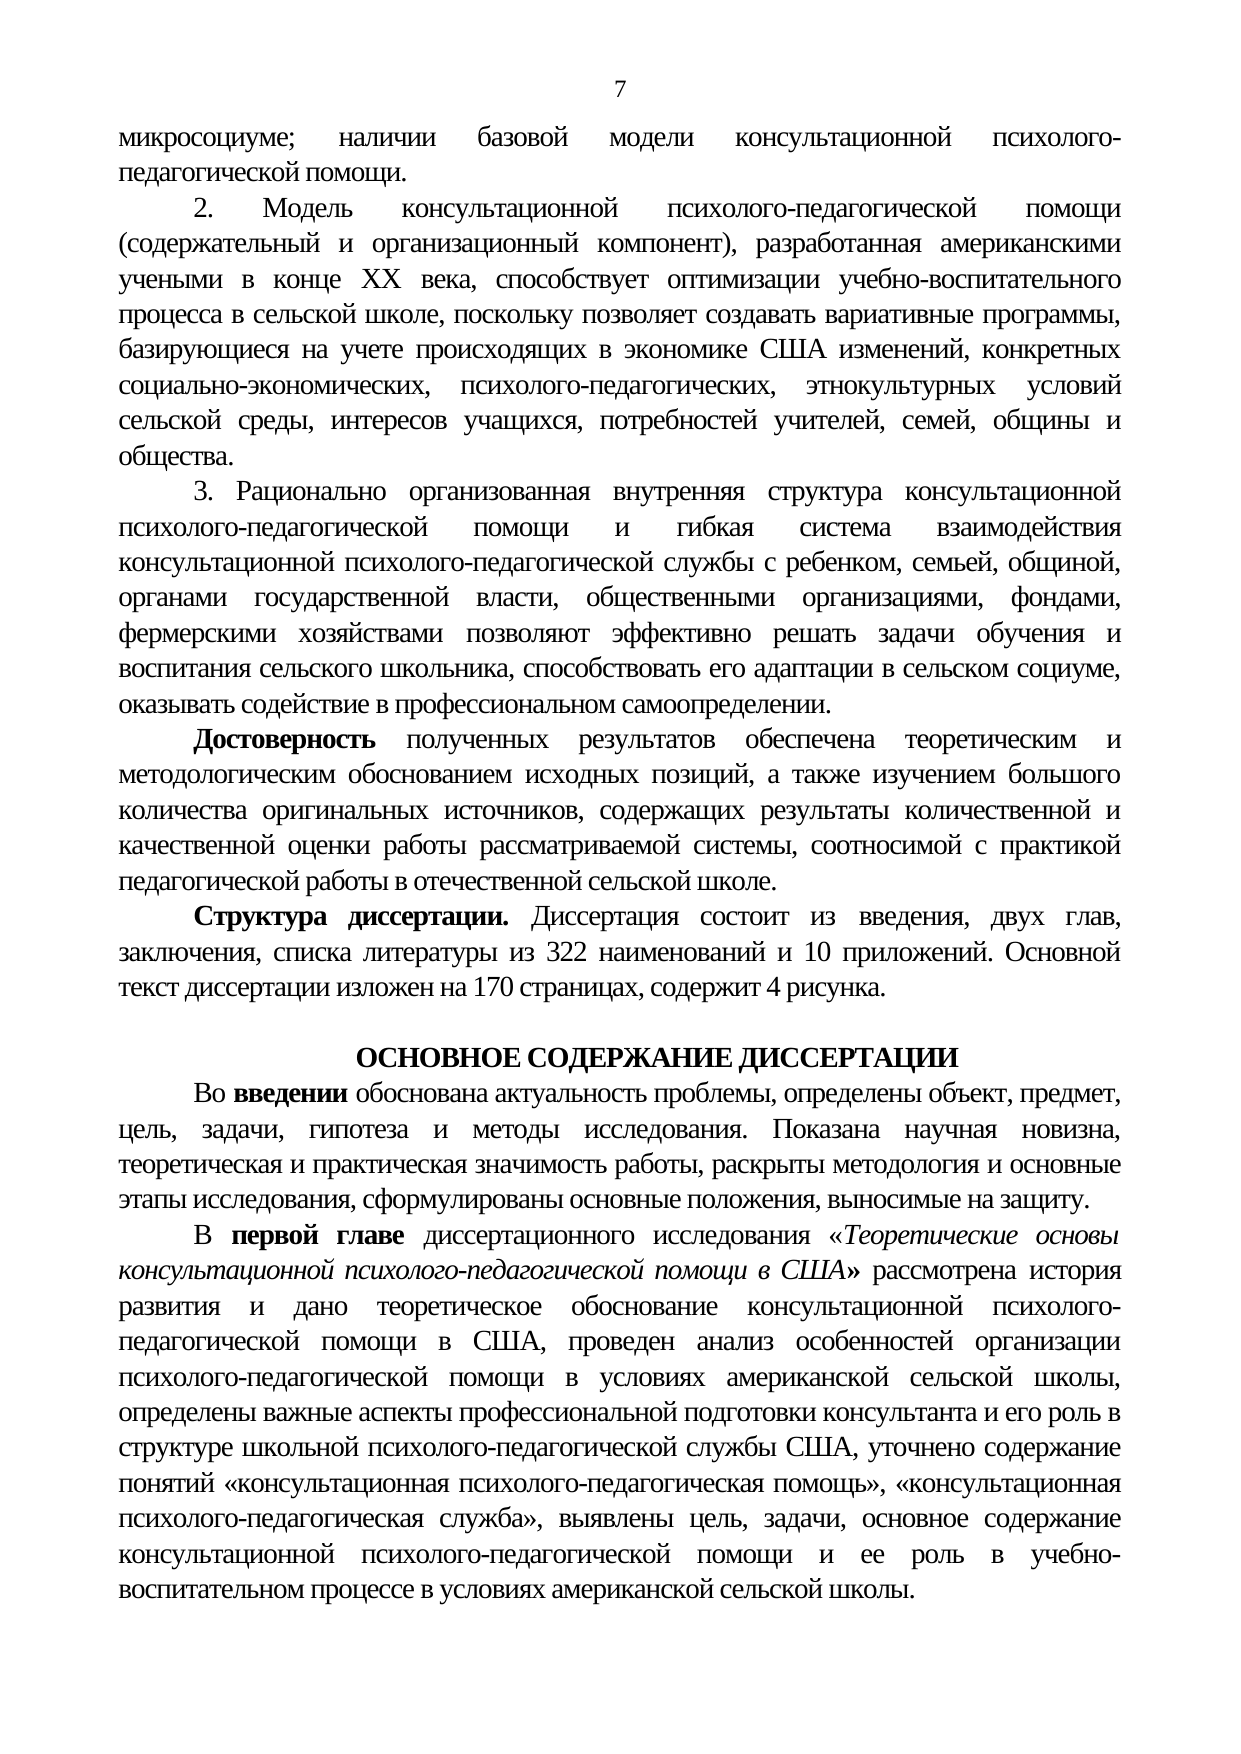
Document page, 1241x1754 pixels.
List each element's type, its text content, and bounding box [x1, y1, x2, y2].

text ОСНОВНОЕ СОДЕРЖАНИЕ ДИССЕРТАЦИИ [118, 1039, 1122, 1074]
text Во введении обоснована актуальность проблемы, определены объект, предмет, цель, задачи, гипотеза и методы исследования. Показана научная новизна, теоретическая и практическая значимость работы, раскрыты методология и основные этапы исследования, сформулированы основные положения, выносимые на защиту. [118, 1074, 1122, 1216]
text Достоверность полученных результатов обеспечена теоретическим и методологическим обоснованием исходных позиций, а также изучением большого количества оригинальных источников, содержащих результаты количественной и качественной оценки работы рассматриваемой системы, соотносимой с практикой педагогической работы в отечественной сельской школе. [118, 720, 1122, 897]
text микросоциуме; наличии базовой модели консультационной психолого-педагогической помощи. [118, 118, 1122, 189]
text 3. Рационально организованная внутренняя структура консультационной психолого-педагогической помощи и гибкая система взаимодействия консультационной психолого-педагогической службы с ребенком, семьей, общиной, органами государственной власти, общественными организациями, фондами, фермерскими хозяйствами позволяют эффективно решать задачи обучения и воспитания сельского школьника, способствовать его адаптации в сельском социуме, оказывать содействие в профессиональном самоопределении. [118, 472, 1122, 720]
text Структура диссертации. Диссертация состоит из введения, двух глав, заключения, списка литературы из 322 наименований и 10 приложений. Основной текст диссертации изложен на 170 страницах, содержит 4 рисунка. [118, 897, 1122, 1003]
text В первой главе диссертационного исследования «Теоретические основы консультационной психолого-педагогической помощи в США» рассмотрена история развития и дано теоретическое обоснование консультационной психолого-педагогической помощи в США, проведен анализ особенностей организации психолого-педагогической помощи в условиях американской сельской школы, определены важные аспекты профессиональной подготовки консультанта и его роль в структуре школьной психолого-педагогической службы США, уточнено содержание понятий «консультационная психолого-педагогическая помощь», «консультационная психолого-педагогическая служба», выявлены цель, задачи, основное содержание консультационной психолого-педагогической помощи и ее роль в учебно-воспитательном процессе в условиях американской сельской школы. [118, 1216, 1122, 1606]
text 2. Модель консультационной психолого-педагогической помощи (содержательный и организационный компонент), разработанная американскими учеными в конце XX века, способствует оптимизации учебно-воспитательного процесса в сельской школе, поскольку позволяет создавать вариативные программы, базирующиеся на учете происходящих в экономике США изменений, конкретных социально-экономических, психолого-педагогических, этнокультурных условий сельской среды, интересов учащихся, потребностей учителей, семей, общины и общества. [118, 189, 1122, 472]
